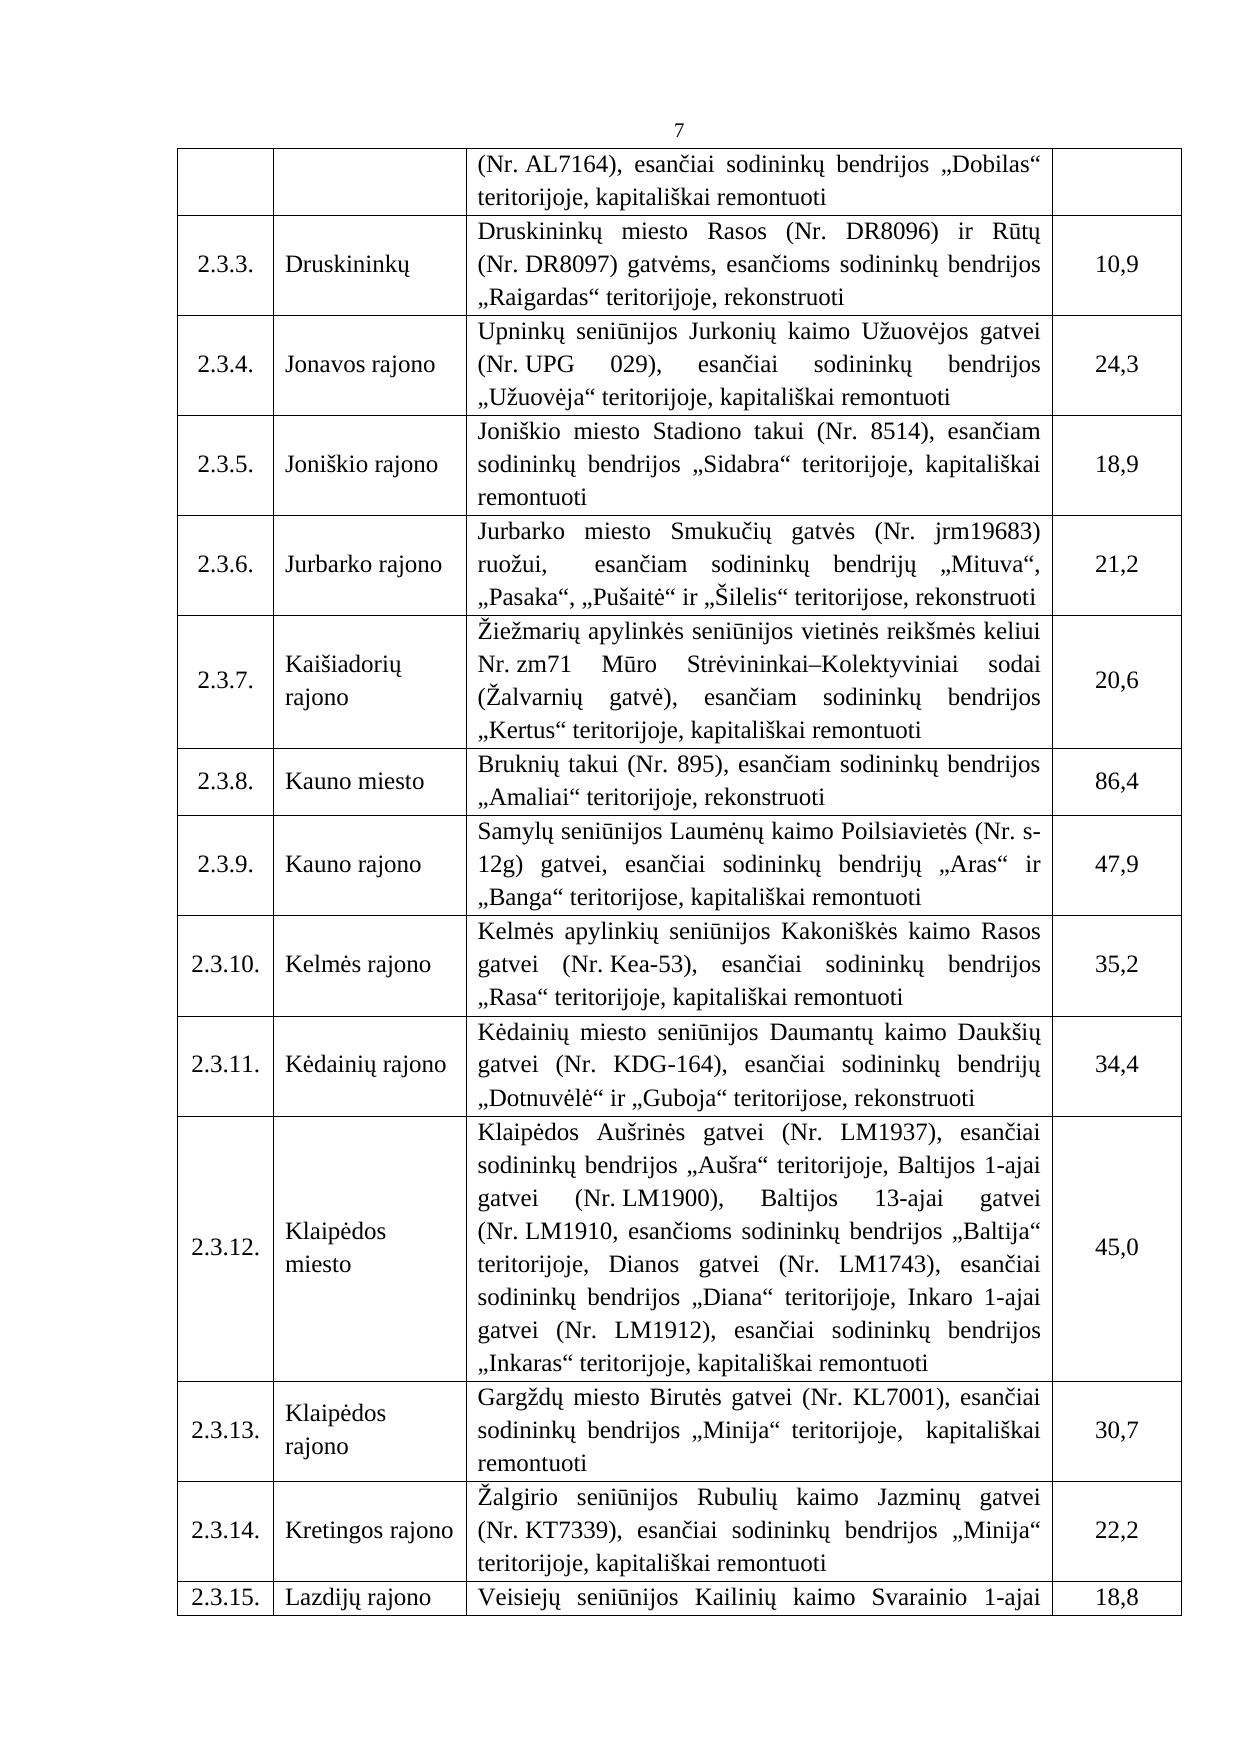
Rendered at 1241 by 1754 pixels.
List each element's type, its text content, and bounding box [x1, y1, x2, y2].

table_cell 2.3.14. [178, 1482, 273, 1581]
table_cell 34,4 [1053, 1017, 1181, 1116]
table_cell 2.3.9. [178, 816, 273, 915]
table_cell Kelmės rajono [274, 916, 466, 1016]
table_cell 2.3.5. [178, 416, 273, 515]
table_cell 2.3.11. [178, 1017, 273, 1116]
table_cell 30,7 [1053, 1382, 1181, 1481]
table_cell [178, 149, 273, 215]
table_cell Jurbarko miesto Smukučių gatvės (Nr. jrm19683) ruožui, esančiam sodininkų bendrijų „Mituva“, „Pasaka“, „Pušaitė“ ir „Šilelis“ teritorijose, rekonstruoti [467, 516, 1052, 615]
table_cell Kauno rajono [274, 816, 466, 915]
table_cell 47,9 [1053, 816, 1181, 915]
table_cell 18,9 [1053, 416, 1181, 515]
table_cell 18,8 [1053, 1582, 1181, 1615]
table_cell Kelmės apylinkių seniūnijos Kakoniškės kaimo Rasos gatvei (Nr. Kea-53), esančiai sodininkų bendrijos „Rasa“ teritorijoje, kapitališkai remontuoti [467, 916, 1052, 1016]
table_cell Lazdijų rajono [274, 1582, 466, 1615]
table_cell Jurbarko rajono [274, 516, 466, 615]
table_cell Klaipėdos rajono [274, 1382, 466, 1481]
table_cell Bruknių takui (Nr. 895), esančiam sodininkų bendrijos „Amaliai“ teritorijoje, rekonstruoti [467, 749, 1052, 815]
table_cell 2.3.10. [178, 916, 273, 1016]
table_cell Žalgirio seniūnijos Rubulių kaimo Jazminų gatvei (Nr. KT7339), esančiai sodininkų bendrijos „Minija“ teritorijoje, kapitališkai remontuoti [467, 1482, 1052, 1581]
table_cell 45,0 [1053, 1117, 1181, 1381]
table_cell Kėdainių miesto seniūnijos Daumantų kaimo Daukšių gatvei (Nr. KDG-164), esančiai sodininkų bendrijų „Dotnuvėlė“ ir „Guboja“ teritorijose, rekonstruoti [467, 1017, 1052, 1116]
table_cell 20,6 [1053, 616, 1181, 748]
table_cell 2.3.8. [178, 749, 273, 815]
table_cell 24,3 [1053, 316, 1181, 415]
table_cell Joniškio rajono [274, 416, 466, 515]
table_cell 2.3.13. [178, 1382, 273, 1481]
table_cell Druskininkų [274, 216, 466, 315]
table_cell 35,2 [1053, 916, 1181, 1016]
table_cell Kėdainių rajono [274, 1017, 466, 1116]
table_cell Joniškio miesto Stadiono takui (Nr. 8514), esančiam sodininkų bendrijos „Sidabra“ teritorijoje, kapitališkai remontuoti [467, 416, 1052, 515]
table_cell Upninkų seniūnijos Jurkonių kaimo Užuovėjos gatvei (Nr. UPG 029), esančiai sodininkų bendrijos „Užuovėja“ teritorijoje, kapitališkai remontuoti [467, 316, 1052, 415]
table_cell Samylų seniūnijos Laumėnų kaimo Poilsiavietės (Nr. s-12g) gatvei, esančiai sodininkų bendrijų „Aras“ ir „Banga“ teritorijose, kapitališkai remontuoti [467, 816, 1052, 915]
table_cell Veisiejų seniūnijos Kailinių kaimo Svarainio 1-ajai [467, 1582, 1052, 1615]
table_cell [274, 149, 466, 215]
table_cell 2.3.4. [178, 316, 273, 415]
table_cell 2.3.15. [178, 1582, 273, 1615]
table_cell Kretingos rajono [274, 1482, 466, 1581]
table_cell 22,2 [1053, 1482, 1181, 1581]
table_cell Klaipėdos miesto [274, 1117, 466, 1381]
table_cell 86,4 [1053, 749, 1181, 815]
table_cell Gargždų miesto Birutės gatvei (Nr. KL7001), esančiai sodininkų bendrijos „Minija“ teritorijoje, kapitališkai remontuoti [467, 1382, 1052, 1481]
table_cell [1053, 149, 1181, 215]
table_cell Kaišiadorių rajono [274, 616, 466, 748]
table_cell Klaipėdos Aušrinės gatvei (Nr. LM1937), esančiai sodininkų bendrijos „Aušra“ teritorijoje, Baltijos 1-ajai gatvei (Nr. LM1900), Baltijos 13-ajai gatvei (Nr. LM1910, esančioms sodininkų bendrijos „Baltija“ teritorijoje, Dianos gatvei (Nr. LM1743), esančiai sodininkų bendrijos „Diana“ teritorijoje, Inkaro 1-ajai gatvei (Nr. LM1912), esančiai sodininkų bendrijos „Inkaras“ teritorijoje, kapitališkai remontuoti [467, 1117, 1052, 1381]
table_cell Žiežmarių apylinkės seniūnijos vietinės reikšmės keliui Nr. zm71 Mūro Strėvininkai–Kolektyviniai sodai (Žalvarnių gatvė), esančiam sodininkų bendrijos „Kertus“ teritorijoje, kapitališkai remontuoti [467, 616, 1052, 748]
table_cell 2.3.7. [178, 616, 273, 748]
table_cell 10,9 [1053, 216, 1181, 315]
table_cell Kauno miesto [274, 749, 466, 815]
table_cell 21,2 [1053, 516, 1181, 615]
table_cell Jonavos rajono [274, 316, 466, 415]
table_cell 2.3.6. [178, 516, 273, 615]
table_cell 2.3.12. [178, 1117, 273, 1381]
table_cell Druskininkų miesto Rasos (Nr. DR8096) ir Rūtų (Nr. DR8097) gatvėms, esančioms sodininkų bendrijos „Raigardas“ teritorijoje, rekonstruoti [467, 216, 1052, 315]
table_cell 2.3.3. [178, 216, 273, 315]
table_cell (Nr. AL7164), esančiai sodininkų bendrijos „Dobilas“ teritorijoje, kapitališkai remontuoti [467, 149, 1052, 215]
